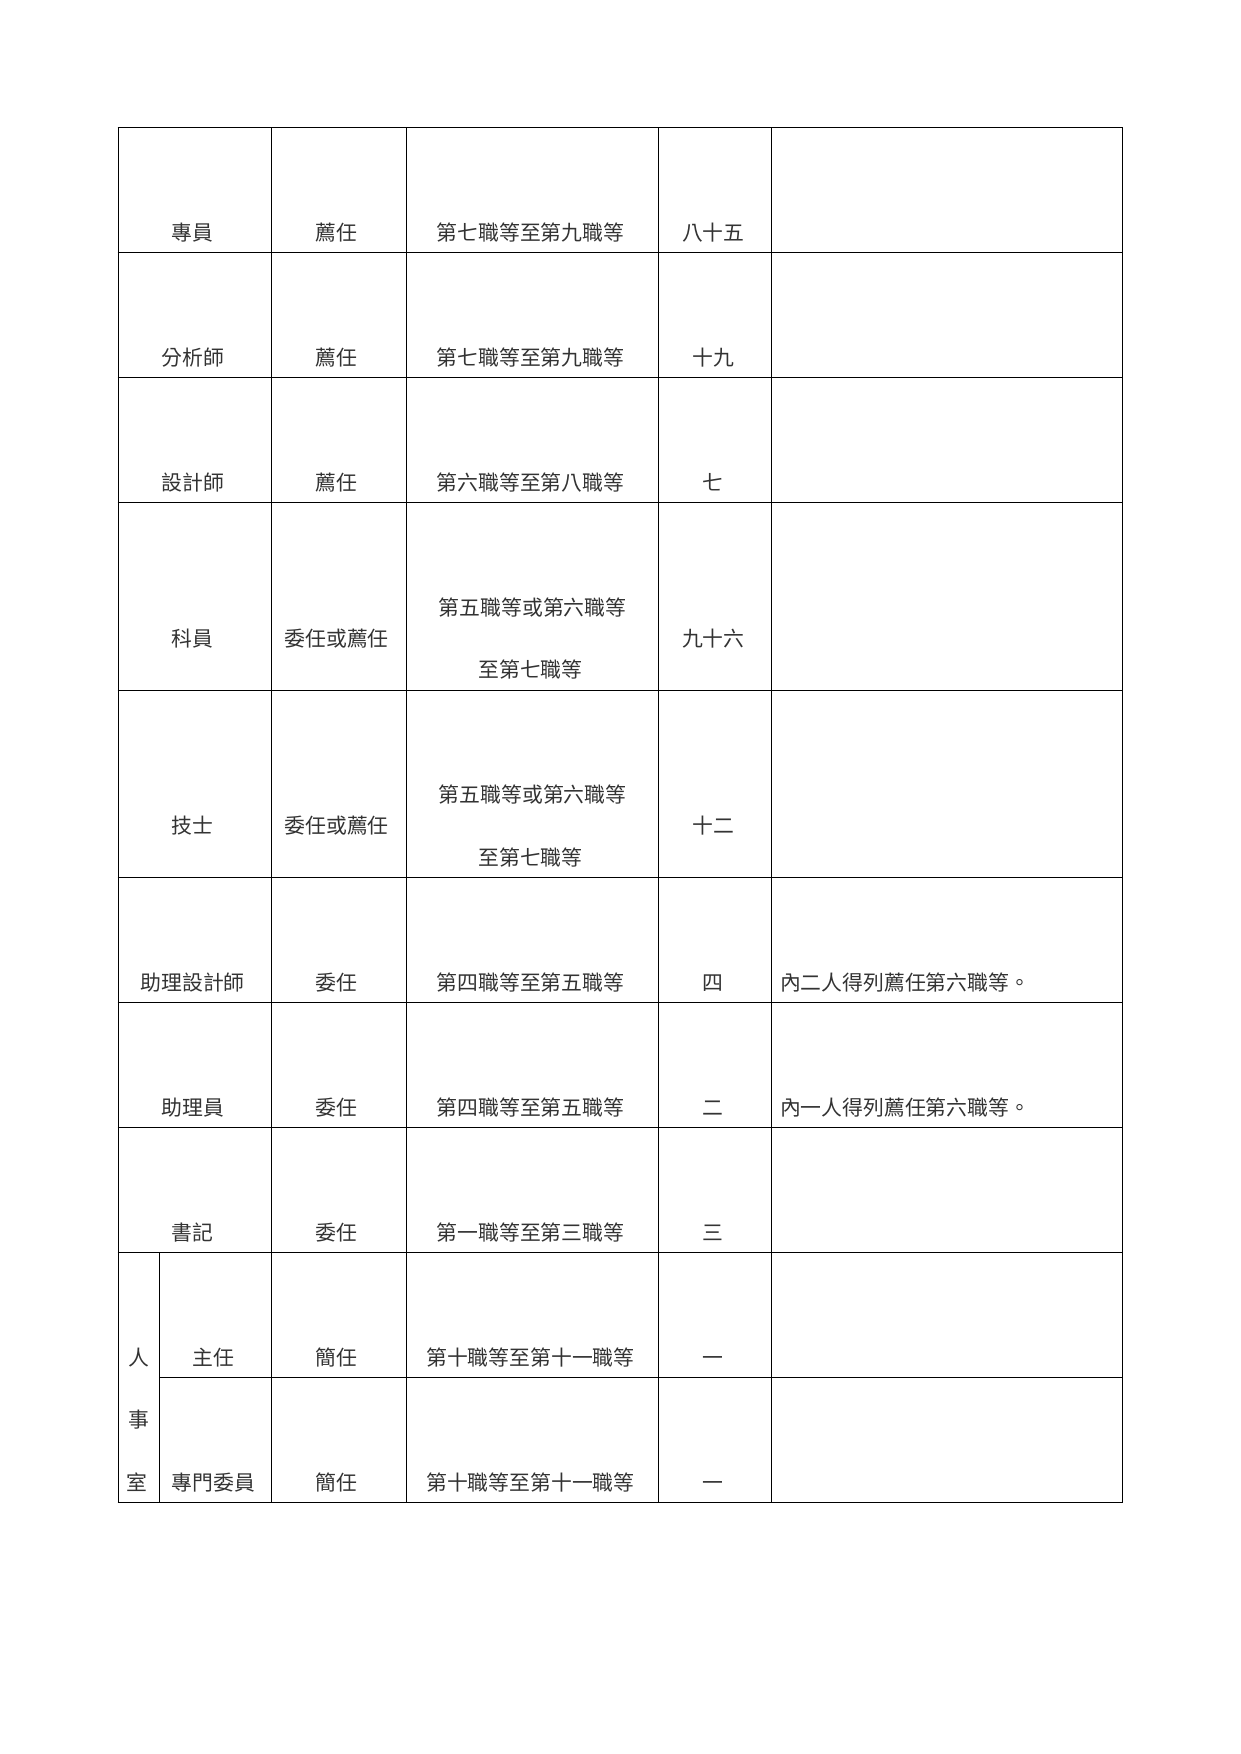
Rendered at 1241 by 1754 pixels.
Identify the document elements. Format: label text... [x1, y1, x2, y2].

table_cell 技士 [119, 691, 271, 877]
table_cell 內一人得列薦任第六職等。 [772, 1003, 1122, 1127]
table_cell 第五職等或第六職等 至第七職等 [407, 691, 658, 877]
table_cell [772, 128, 1122, 252]
table_cell [772, 1253, 1122, 1377]
table_cell 專員 [119, 128, 271, 252]
table_cell 專門委員 [160, 1378, 271, 1502]
table_cell 委任 [272, 878, 406, 1002]
table_cell 簡任 [272, 1253, 406, 1377]
table_cell 四 [659, 878, 771, 1002]
table_cell 二 [659, 1003, 771, 1127]
table_cell [772, 503, 1122, 689]
table_cell 薦任 [272, 378, 406, 502]
table_cell 第七職等至第九職等 [407, 253, 658, 377]
table_cell 主任 [160, 1253, 271, 1377]
table_cell 委任 [272, 1128, 406, 1252]
table_cell 第六職等至第八職等 [407, 378, 658, 502]
table_cell [772, 691, 1122, 877]
table_cell 第五職等或第六職等 至第七職等 [407, 503, 658, 689]
table_cell [772, 378, 1122, 502]
table_cell 簡任 [272, 1378, 406, 1502]
table_cell 一 [659, 1253, 771, 1377]
table_cell 三 [659, 1128, 771, 1252]
table_cell 七 [659, 378, 771, 502]
table_cell 九十六 [659, 503, 771, 689]
table_cell 第十職等至第十一職等 [407, 1253, 658, 1377]
table_cell 第十職等至第十一職等 [407, 1378, 658, 1502]
table_cell 內二人得列薦任第六職等。 [772, 878, 1122, 1002]
table_cell 書記 [119, 1128, 271, 1252]
table_cell 科員 [119, 503, 271, 689]
table_cell 薦任 [272, 128, 406, 252]
table_cell 設計師 [119, 378, 271, 502]
table_cell 委任 [272, 1003, 406, 1127]
table_cell 十二 [659, 691, 771, 877]
table_cell 助理設計師 [119, 878, 271, 1002]
table_cell [772, 1128, 1122, 1252]
table_cell 第七職等至第九職等 [407, 128, 658, 252]
table_cell 薦任 [272, 253, 406, 377]
table_cell 第四職等至第五職等 [407, 878, 658, 1002]
table_cell 一 [659, 1378, 771, 1502]
table_cell [772, 1378, 1122, 1502]
table_cell 委任或薦任 [272, 503, 406, 689]
table_cell 助理員 [119, 1003, 271, 1127]
table_cell 第一職等至第三職等 [407, 1128, 658, 1252]
table_cell 十九 [659, 253, 771, 377]
table_cell 人事室 [119, 1253, 159, 1502]
table_cell 八十五 [659, 128, 771, 252]
table_cell 委任或薦任 [272, 691, 406, 877]
table_cell 第四職等至第五職等 [407, 1003, 658, 1127]
table_cell 分析師 [119, 253, 271, 377]
table_cell [772, 253, 1122, 377]
